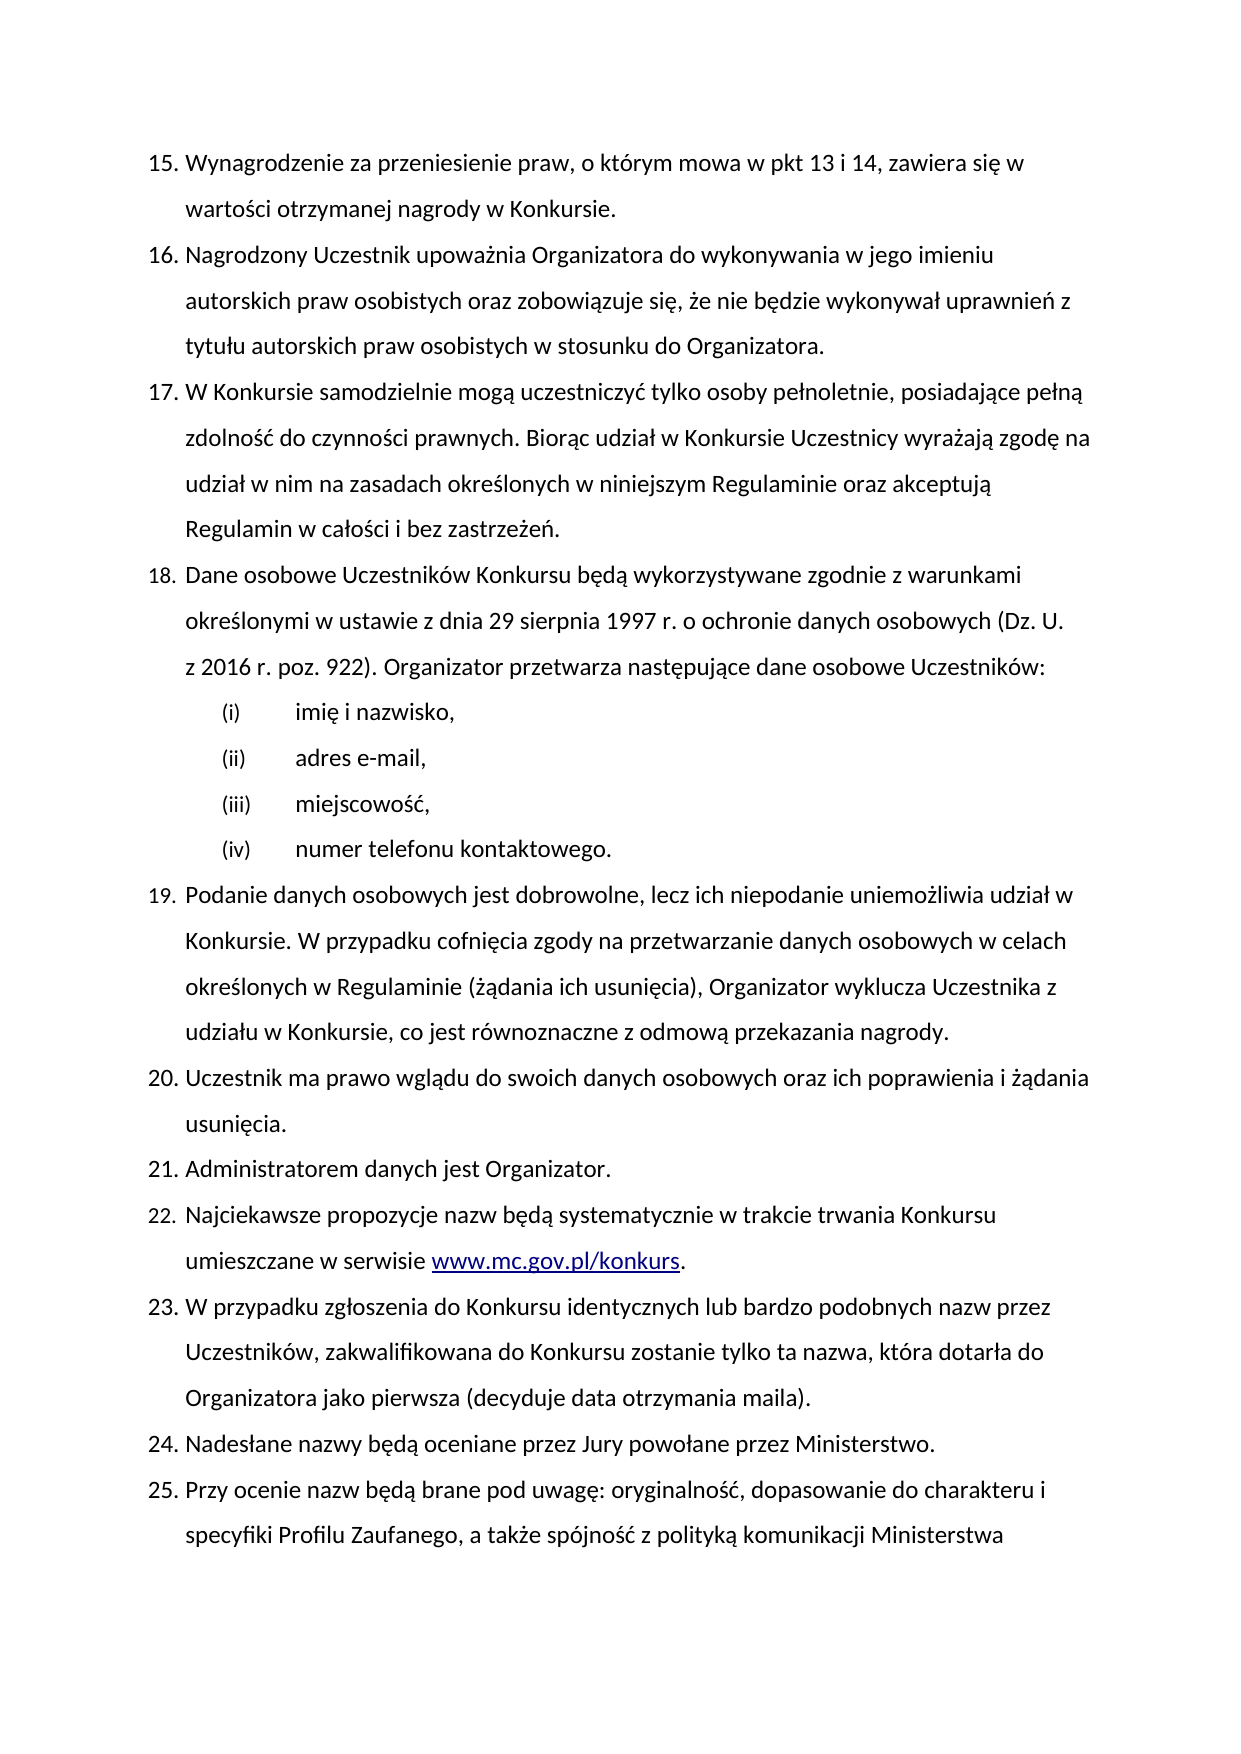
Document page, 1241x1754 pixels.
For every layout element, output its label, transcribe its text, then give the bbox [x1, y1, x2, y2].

list Najciekawsze propozycje nazw będą systematycznie w trakcie trwania Konkursu umieszczane w serwisie www.mc.gov.pl/konkurs. [148, 1199, 1093, 1276]
list Przy ocenie nazw będą brane pod uwagę: oryginalność, dopasowanie do charakteru i specyfiki Profilu Zaufanego, a także spójność z polityką komunikacji Ministerstwa [148, 1474, 1093, 1550]
list Uczestnik ma prawo wglądu do swoich danych osobowych oraz ich poprawienia i żądania usunięcia. [148, 1062, 1093, 1138]
list Administratorem danych jest Organizator. [148, 1154, 1093, 1184]
list Wynagrodzenie za przeniesienie praw, o którym mowa w pkt 13 i 14, zawiera się w wartości otrzymanej nagrody w Konkursie. [148, 148, 1093, 224]
list Nagrodzony Uczestnik upoważnia Organizatora do wykonywania w jego imieniu autorskich praw osobistych oraz zobowiązuje się, że nie będzie wykonywał uprawnień z tytułu autorskich praw osobistych w stosunku do Organizatora. [148, 239, 1093, 361]
list Podanie danych osobowych jest dobrowolne, lecz ich niepodanie uniemożliwia udział w Konkursie. W przypadku cofnięcia zgody na przetwarzanie danych osobowych w celach określonych w Regulaminie (żądania ich usunięcia), Organizator wyklucza Uczestnika z udziału w Konkursie, co jest równoznaczne z odmową przekazania nagrody. [148, 879, 1093, 1047]
list miejscowość, [221, 788, 1093, 818]
list Nadesłane nazwy będą oceniane przez Jury powołane przez Ministerstwo. [148, 1428, 1093, 1458]
list Dane osobowe Uczestników Konkursu będą wykorzystywane zgodnie z warunkami określonymi w ustawie z dnia 29 sierpnia 1997 r. o ochronie danych osobowych (Dz. U. z 2016 r. poz. 922). Organizator przetwarza następujące dane osobowe Uczestników: [148, 559, 1093, 681]
list adres e-mail, [221, 742, 1093, 773]
list W przypadku zgłoszenia do Konkursu identycznych lub bardzo podobnych nazw przez Uczestników, zakwalifikowana do Konkursu zostanie tylko ta nazwa, która dotarła do Organizatora jako pierwsza (decyduje data otrzymania maila). [148, 1291, 1093, 1413]
list W Konkursie samodzielnie mogą uczestniczyć tylko osoby pełnoletnie, posiadające pełną zdolność do czynności prawnych. Biorąc udział w Konkursie Uczestnicy wyrażają zgodę na udział w nim na zasadach określonych w niniejszym Regulaminie oraz akceptują Regulamin w całości i bez zastrzeżeń. [148, 376, 1093, 544]
list imię i nazwisko, [221, 696, 1093, 727]
list numer telefonu kontaktowego. [221, 833, 1093, 864]
